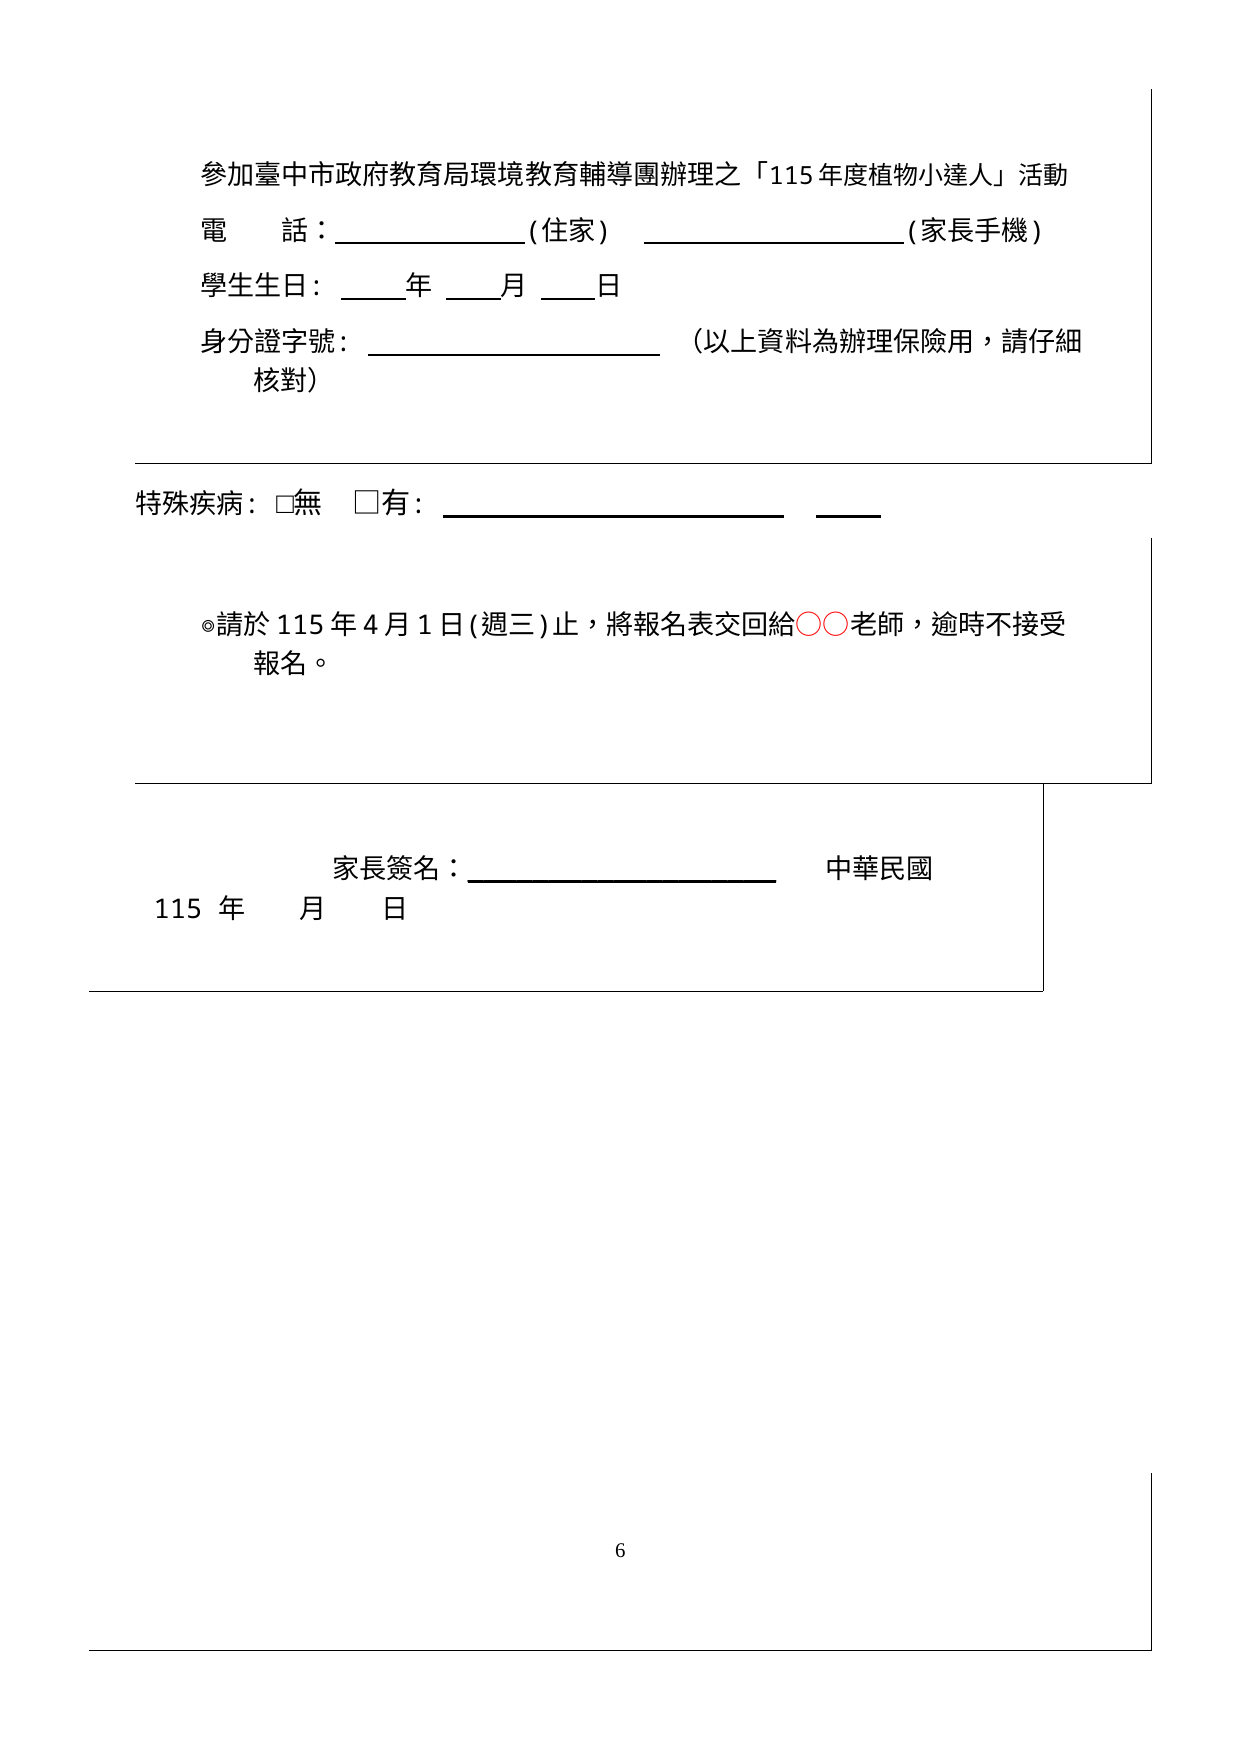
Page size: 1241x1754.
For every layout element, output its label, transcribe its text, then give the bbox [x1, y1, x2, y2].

text 參加臺中市政府教育局環境教育輔導團辦理之「115年度植物小達人」活動 [135, 89, 1151, 144]
text 身分證字號: （以上資料為辦理保險用，請仔細核對） [135, 255, 1152, 463]
text ◎請於115年4月1日(週三)止，將報名表交回給○○老師，逾時不接受報名。 [135, 538, 1151, 681]
text 家長簽名：___________________ 中華民國 115 年 月 日 [89, 783, 1043, 991]
text 電 話： (住家) (家長手機) [135, 144, 1152, 200]
text 特殊疾病: □無 □有: 0 [135, 479, 1152, 522]
text 學生生日: 年 月 日 [135, 200, 1152, 255]
